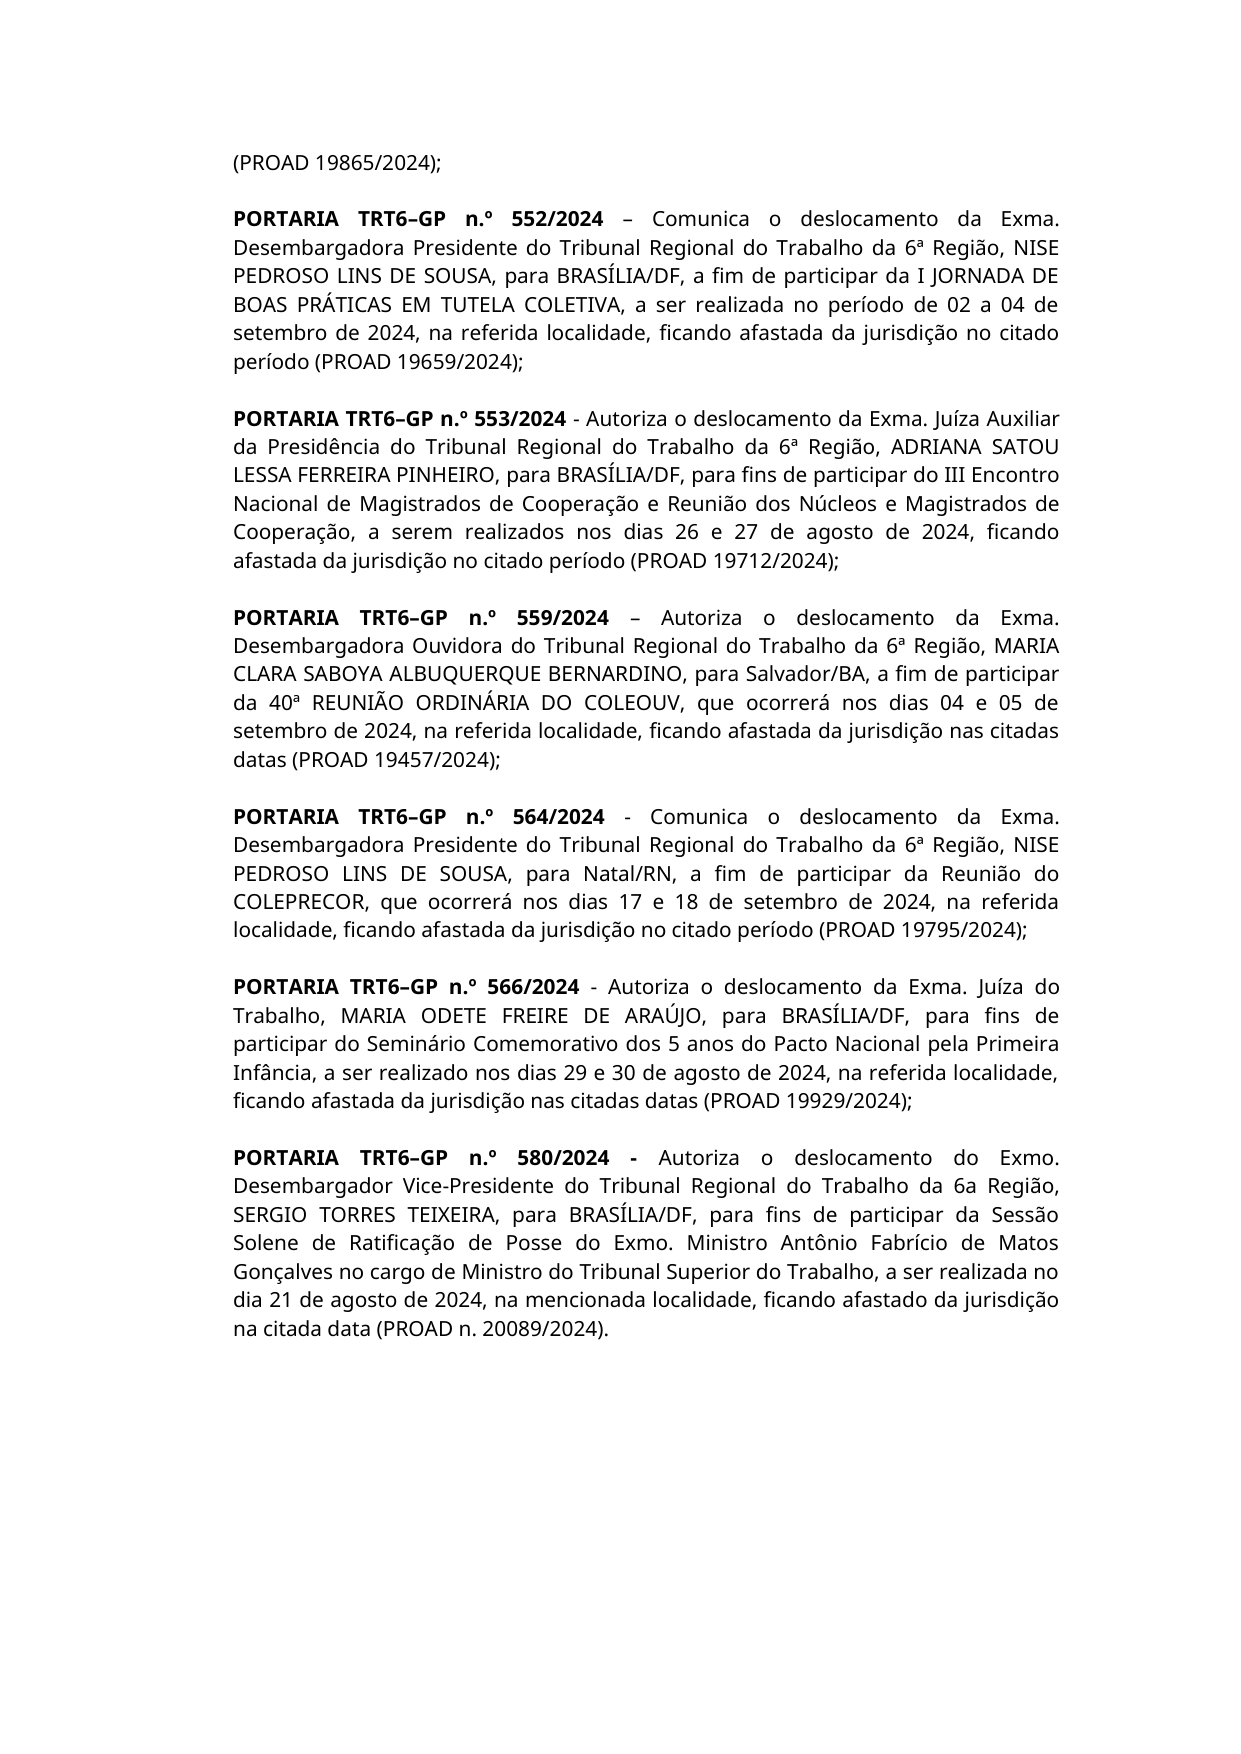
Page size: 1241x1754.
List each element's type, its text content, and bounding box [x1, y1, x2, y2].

table_cell [154, 148, 222, 1376]
table_cell (PROAD 19865/2024); PORTARIA TRT6–GP n.º 552/2024 – Comunica o deslocamento da Exma. Desembargadora Presidente do Tribunal Regional do Trabalho da 6ª Região, NISE PEDROSO LINS DE SOUSA, para BRASÍLIA/DF, a fim de participar da I JORNADA DE BOAS PRÁTICAS EM TUTELA COLETIVA, a ser realizada no período de 02 a 04 de setembro de 2024, na referida localidade, ficando afastada da jurisdição no citado período (PROAD 19659/2024); PORTARIA TRT6–GP n.º 553/2024 - Autoriza o deslocamento da Exma. Juíza Auxiliar da Presidência do Tribunal Regional do Trabalho da 6ª Região, ADRIANA SATOU LESSA FERREIRA PINHEIRO, para BRASÍLIA/DF, para fins de participar do III Encontro Nacional de Magistrados de Cooperação e Reunião dos Núcleos e Magistrados de Cooperação, a serem realizados nos dias 26 e 27 de agosto de 2024, ficando afastada da jurisdição no citado período (PROAD 19712/2024); PORTARIA TRT6–GP n.º 559/2024 – Autoriza o deslocamento da Exma. Desembargadora Ouvidora do Tribunal Regional do Trabalho da 6ª Região, MARIA CLARA SABOYA ALBUQUERQUE BERNARDINO, para Salvador/BA, a fim de participar da 40ª REUNIÃO ORDINÁRIA DO COLEOUV, que ocorrerá nos dias 04 e 05 de setembro de 2024, na referida localidade, ficando afastada da jurisdição nas citadas datas (PROAD 19457/2024); PORTARIA TRT6–GP n.º 564/2024 - Comunica o deslocamento da Exma. Desembargadora Presidente do Tribunal Regional do Trabalho da 6ª Região, NISE PEDROSO LINS DE SOUSA, para Natal/RN, a fim de participar da Reunião do COLEPRECOR, que ocorrerá nos dias 17 e 18 de setembro de 2024, na referida localidade, ficando afastada da jurisdição no citado período (PROAD 19795/2024); PORTARIA TRT6–GP n.º 566/2024 - Autoriza o deslocamento da Exma. Juíza do Trabalho, MARIA ODETE FREIRE DE ARAÚJO, para BRASÍLIA/DF, para fins de participar do Seminário Comemorativo dos 5 anos do Pacto Nacional pela Primeira Infância, a ser realizado nos dias 29 e 30 de agosto de 2024, na referida localidade, ficando afastada da jurisdição nas citadas datas (PROAD 19929/2024); PORTARIA TRT6–GP n.º 580/2024 - Autoriza o deslocamento do Exmo. Desembargador Vice-Presidente do Tribunal Regional do Trabalho da 6a Região, SERGIO TORRES TEIXEIRA, para BRASÍLIA/DF, para fins de participar da Sessão Solene de Ratificação de Posse do Exmo. Ministro Antônio Fabrício de Matos Gonçalves no cargo de Ministro do Tribunal Superior do Trabalho, a ser realizada no dia 21 de agosto de 2024, na mencionada localidade, ficando afastado da jurisdição na citada data (PROAD n. 20089/2024). [222, 148, 1072, 1376]
